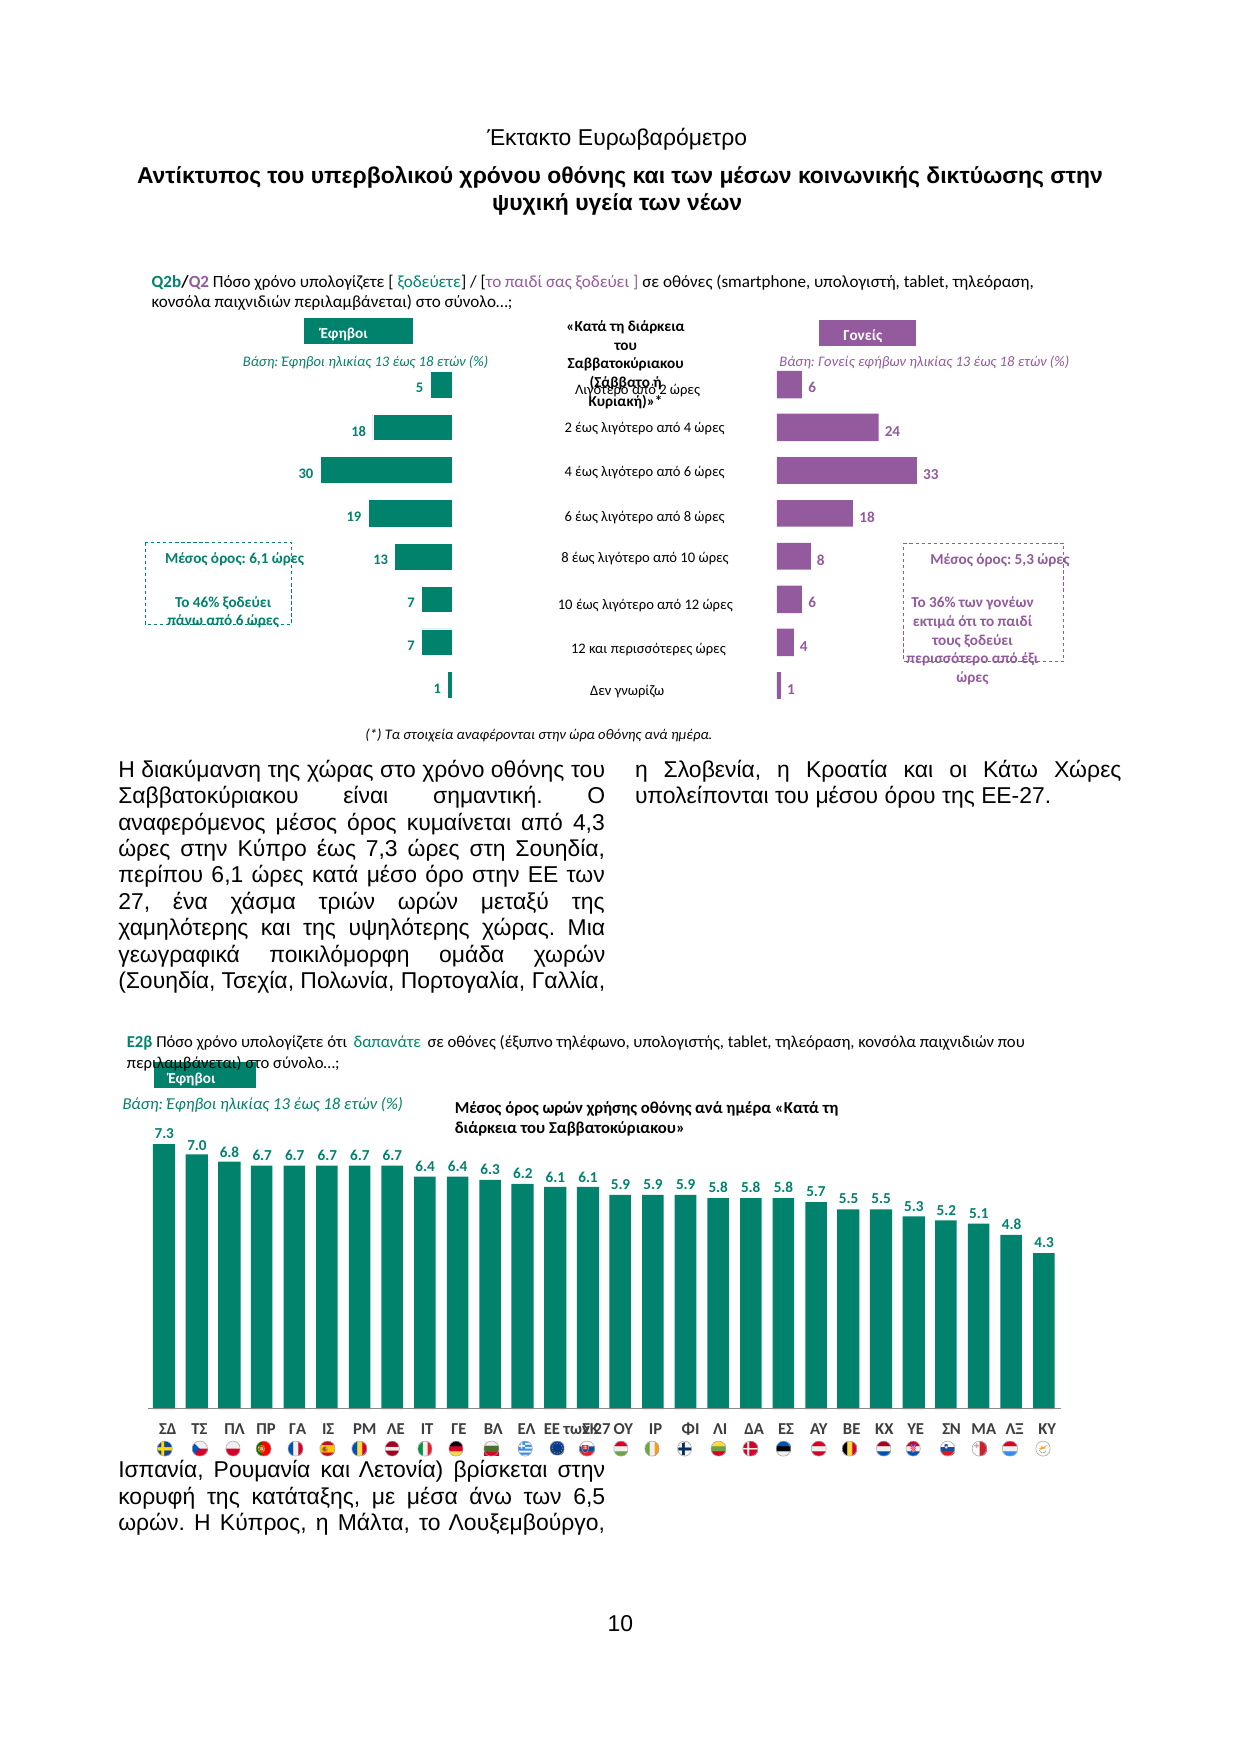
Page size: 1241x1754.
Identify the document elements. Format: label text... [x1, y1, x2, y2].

picture [519, 1442, 531, 1455]
picture [812, 1442, 825, 1455]
picture [744, 1442, 757, 1455]
picture [551, 1442, 563, 1454]
picture [353, 1442, 366, 1455]
picture [289, 1442, 302, 1455]
picture [485, 1442, 498, 1455]
text Η διακύμανση της χώρας στο χρόνο οθόνης του Σαββατοκύριακου είναι σημαντική. Ο αναφερόμενος μέσος όρος κυμαίνεται από 4,3 ώρες στην Κύπρο έως 7,3 ώρες στη Σουηδία, περίπου 6,1 ώρες κατά μέσο όρο στην ΕΕ των 27, ένα χάσμα τριών ωρών μεταξύ της χαμηλότερης και της υψηλότερης χώρας. Μια γεωγραφικά ποικιλόμορφη ομάδα χωρών (Σουηδία, Τσεχία, Πολωνία, Πορτογαλία, Γαλλία, Ισπανία, Ρουμανία και Λετονία) βρίσκεται στην κορυφή της κατάταξης, με μέσα άνω των 6,5 ωρών. Η Κύπρος, η Μάλτα, το Λουξεμβούργο, η Σλοβενία, η Κροατία και οι Κάτω Χώρες υπολείπονται του μέσου όρου της ΕΕ-27. [635, 250, 1122, 809]
picture [1003, 1442, 1017, 1455]
text Η διακύμανση της χώρας στο χρόνο οθόνης του Σαββατοκύριακου είναι σημαντική. Ο αναφερόμενος μέσος όρος κυμαίνεται από 4,3 ώρες στην Κύπρο έως 7,3 ώρες στη Σουηδία, περίπου 6,1 ώρες κατά μέσο όρο στην ΕΕ των 27, ένα χάσμα τριών ωρών μεταξύ της χαμηλότερης και της υψηλότερης χώρας. Μια γεωγραφικά ποικιλόμορφη ομάδα χωρών (Σουηδία, Τσεχία, Πολωνία, Πορτογαλία, Γαλλία, Ισπανία, Ρουμανία και Λετονία) βρίσκεται στην κορυφή της κατάταξης, με μέσα άνω των 6,5 ωρών. Η Κύπρος, η Μάλτα, το Λουξεμβούργο, η Σλοβενία, η Κροατία και οι Κάτω Χώρες υπολείπονται του μέσου όρου της ΕΕ-27. [118, 250, 605, 1536]
picture [227, 1442, 239, 1455]
picture [419, 1442, 431, 1455]
picture [321, 1442, 334, 1455]
picture [777, 1442, 790, 1455]
picture [450, 1442, 462, 1455]
picture [193, 1442, 207, 1455]
picture [158, 1442, 171, 1455]
picture [386, 1442, 399, 1455]
picture [877, 1442, 890, 1455]
picture [1037, 1442, 1049, 1455]
picture [646, 1442, 658, 1455]
picture [615, 1442, 627, 1455]
picture [973, 1442, 986, 1455]
picture [580, 1442, 594, 1455]
picture [907, 1442, 919, 1455]
picture [678, 1442, 691, 1455]
picture [843, 1442, 856, 1455]
picture [257, 1442, 270, 1455]
picture [712, 1442, 725, 1455]
picture [941, 1442, 954, 1455]
